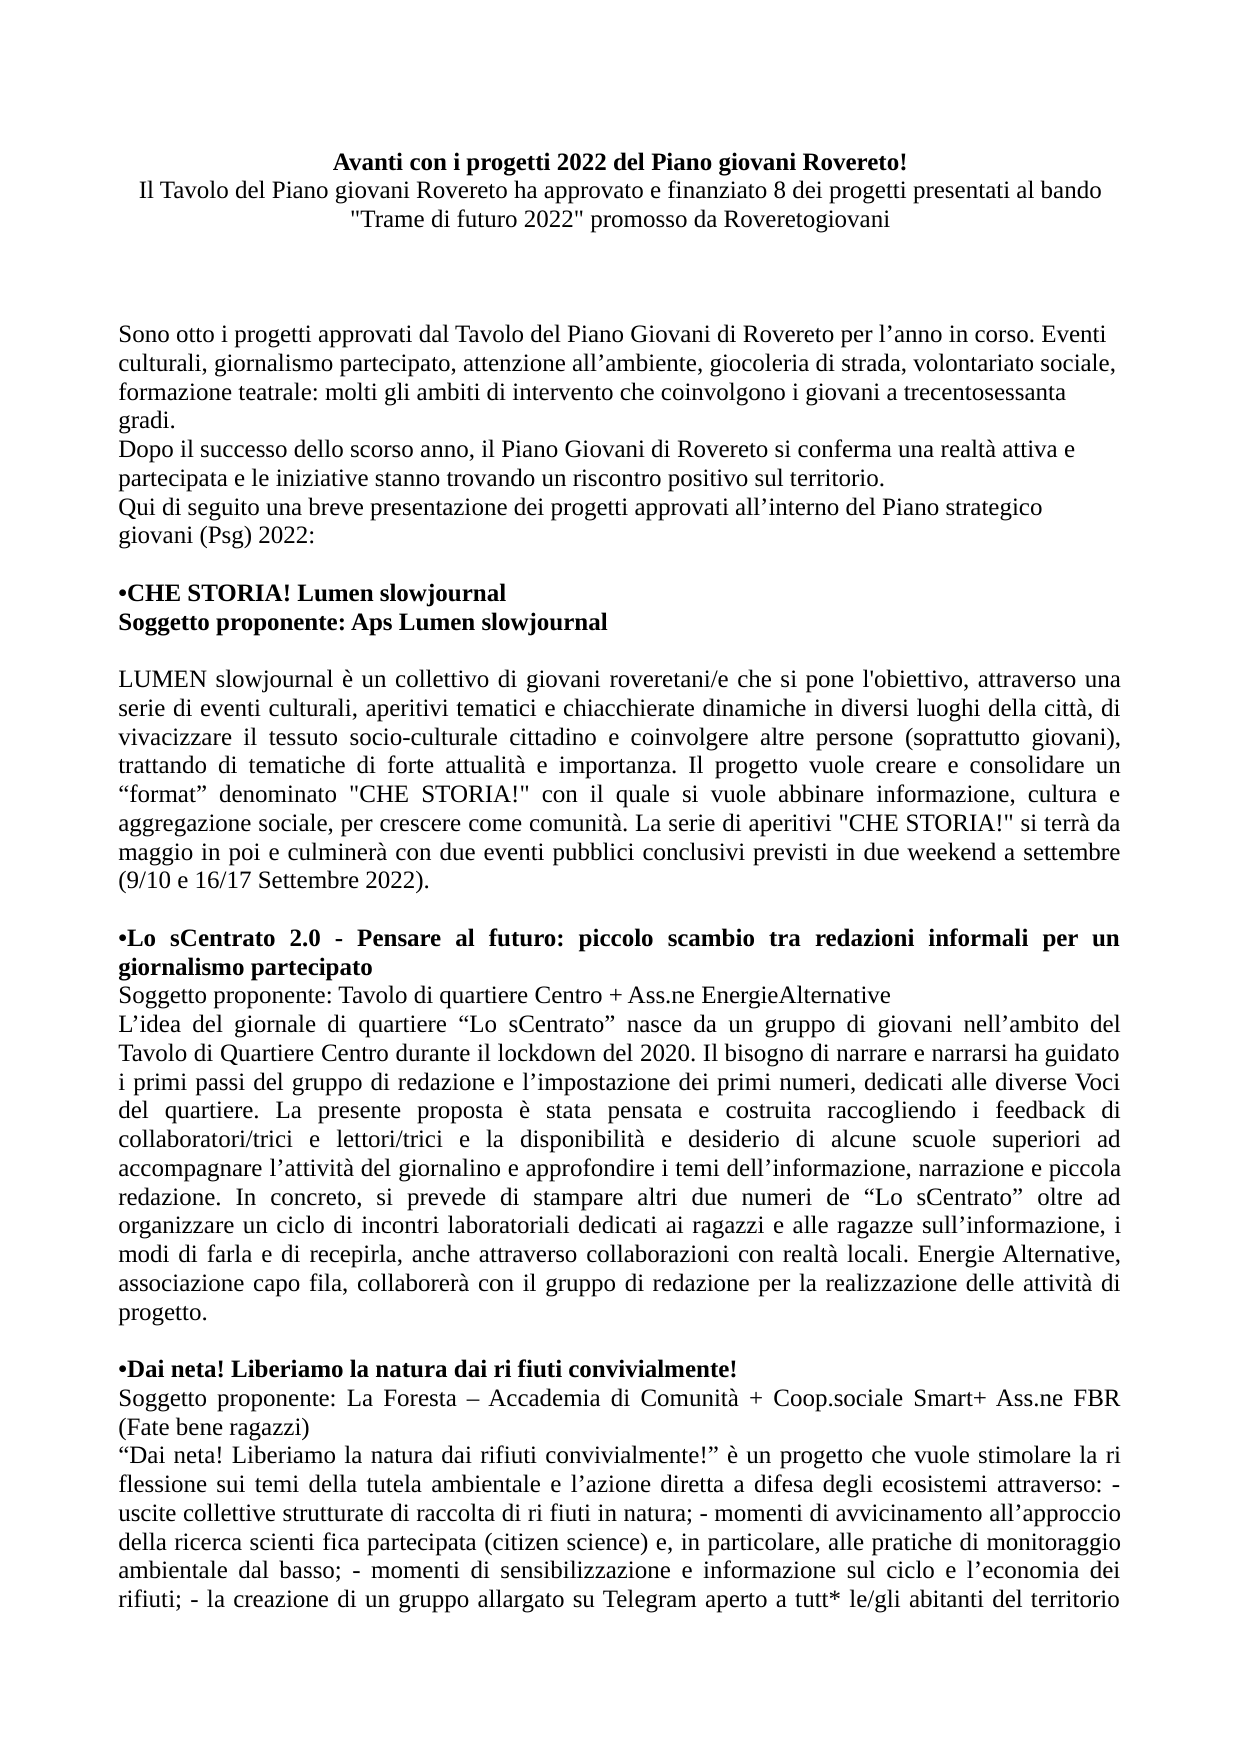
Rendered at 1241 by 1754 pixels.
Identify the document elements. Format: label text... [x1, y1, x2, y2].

text •Dai neta! Liberiamo la natura dai ri fiuti convivialmente! [118, 1354, 1122, 1383]
text Dopo il successo dello scorso anno, il Piano Giovani di Rovereto si conferma una realtà attiva e partecipata e le iniziative stanno trovando un riscontro positivo sul territorio. [118, 434, 1122, 492]
text “Dai neta! Liberiamo la natura dai rifiuti convivialmente!” è un progetto che vuole stimolare la ri flessione sui temi della tutela ambientale e l’azione diretta a difesa degli ecosistemi attraverso: - uscite collettive strutturate di raccolta di ri fiuti in natura; - momenti di avvicinamento all’approccio della ricerca scienti fica partecipata (citizen science) e, in particolare, alle pratiche di monitoraggio ambientale dal basso; - momenti di sensibilizzazione e informazione sul ciclo e l’economia dei rifiuti; - la creazione di un gruppo allargato su Telegram aperto a tutt* le/gli abitanti del territorio [118, 1441, 1122, 1613]
text •Lo sCentrato 2.0 - Pensare al futuro: piccolo scambio tra redazioni informali per un giornalismo partecipato [118, 923, 1122, 981]
text Avanti con i progetti 2022 del Piano giovani Rovereto! [118, 147, 1122, 176]
text •CHE STORIA! Lumen slowjournal [118, 578, 1122, 607]
text Soggetto proponente: Tavolo di quartiere Centro + Ass.ne EnergieAlternative [118, 981, 1122, 1009]
text Soggetto proponente: Aps Lumen slowjournal [118, 607, 1122, 636]
text Sono otto i progetti approvati dal Tavolo del Piano Giovani di Rovereto per l’anno in corso. Eventi culturali, giornalismo partecipato, attenzione all’ambiente, giocoleria di strada, volontariato sociale, formazione teatrale: molti gli ambiti di intervento che coinvolgono i giovani a trecentosessanta gradi. [118, 319, 1122, 434]
text L’idea del giornale di quartiere “Lo sCentrato” nasce da un gruppo di giovani nell’ambito del Tavolo di Quartiere Centro durante il lockdown del 2020. Il bisogno di narrare e narrarsi ha guidato i primi passi del gruppo di redazione e l’impostazione dei primi numeri, dedicati alle diverse Voci del quartiere. La presente proposta è stata pensata e costruita raccogliendo i feedback di collaboratori/trici e lettori/trici e la disponibilità e desiderio di alcune scuole superiori ad accompagnare l’attività del giornalino e approfondire i temi dell’informazione, narrazione e piccola redazione. In concreto, si prevede di stampare altri due numeri de “Lo sCentrato” oltre ad organizzare un ciclo di incontri laboratoriali dedicati ai ragazzi e alle ragazze sull’informazione, i modi di farla e di recepirla, anche attraverso collaborazioni con realtà locali. Energie Alternative, associazione capo fila, collaborerà con il gruppo di redazione per la realizzazione delle attività di progetto. [118, 1009, 1122, 1326]
text Il Tavolo del Piano giovani Rovereto ha approvato e finanziato 8 dei progetti presentati al bando "Trame di futuro 2022" promosso da Roveretogiovani [118, 176, 1122, 233]
text Soggetto proponente: La Foresta – Accademia di Comunità + Coop.sociale Smart+ Ass.ne FBR (Fate bene ragazzi) [118, 1383, 1122, 1441]
text Qui di seguito una breve presentazione dei progetti approvati all’interno del Piano strategico giovani (Psg) 2022: [118, 492, 1122, 549]
text LUMEN slowjournal è un collettivo di giovani roveretani/e che si pone l'obiettivo, attraverso una serie di eventi culturali, aperitivi tematici e chiacchierate dinamiche in diversi luoghi della città, di vivacizzare il tessuto socio-culturale cittadino e coinvolgere altre persone (soprattutto giovani), trattando di tematiche di forte attualità e importanza. Il progetto vuole creare e consolidare un “format” denominato "CHE STORIA!" con il quale si vuole abbinare informazione, cultura e aggregazione sociale, per crescere come comunità. La serie di aperitivi "CHE STORIA!" si terrà da maggio in poi e culminerà con due eventi pubblici conclusivi previsti in due weekend a settembre (9/10 e 16/17 Settembre 2022). [118, 664, 1122, 894]
